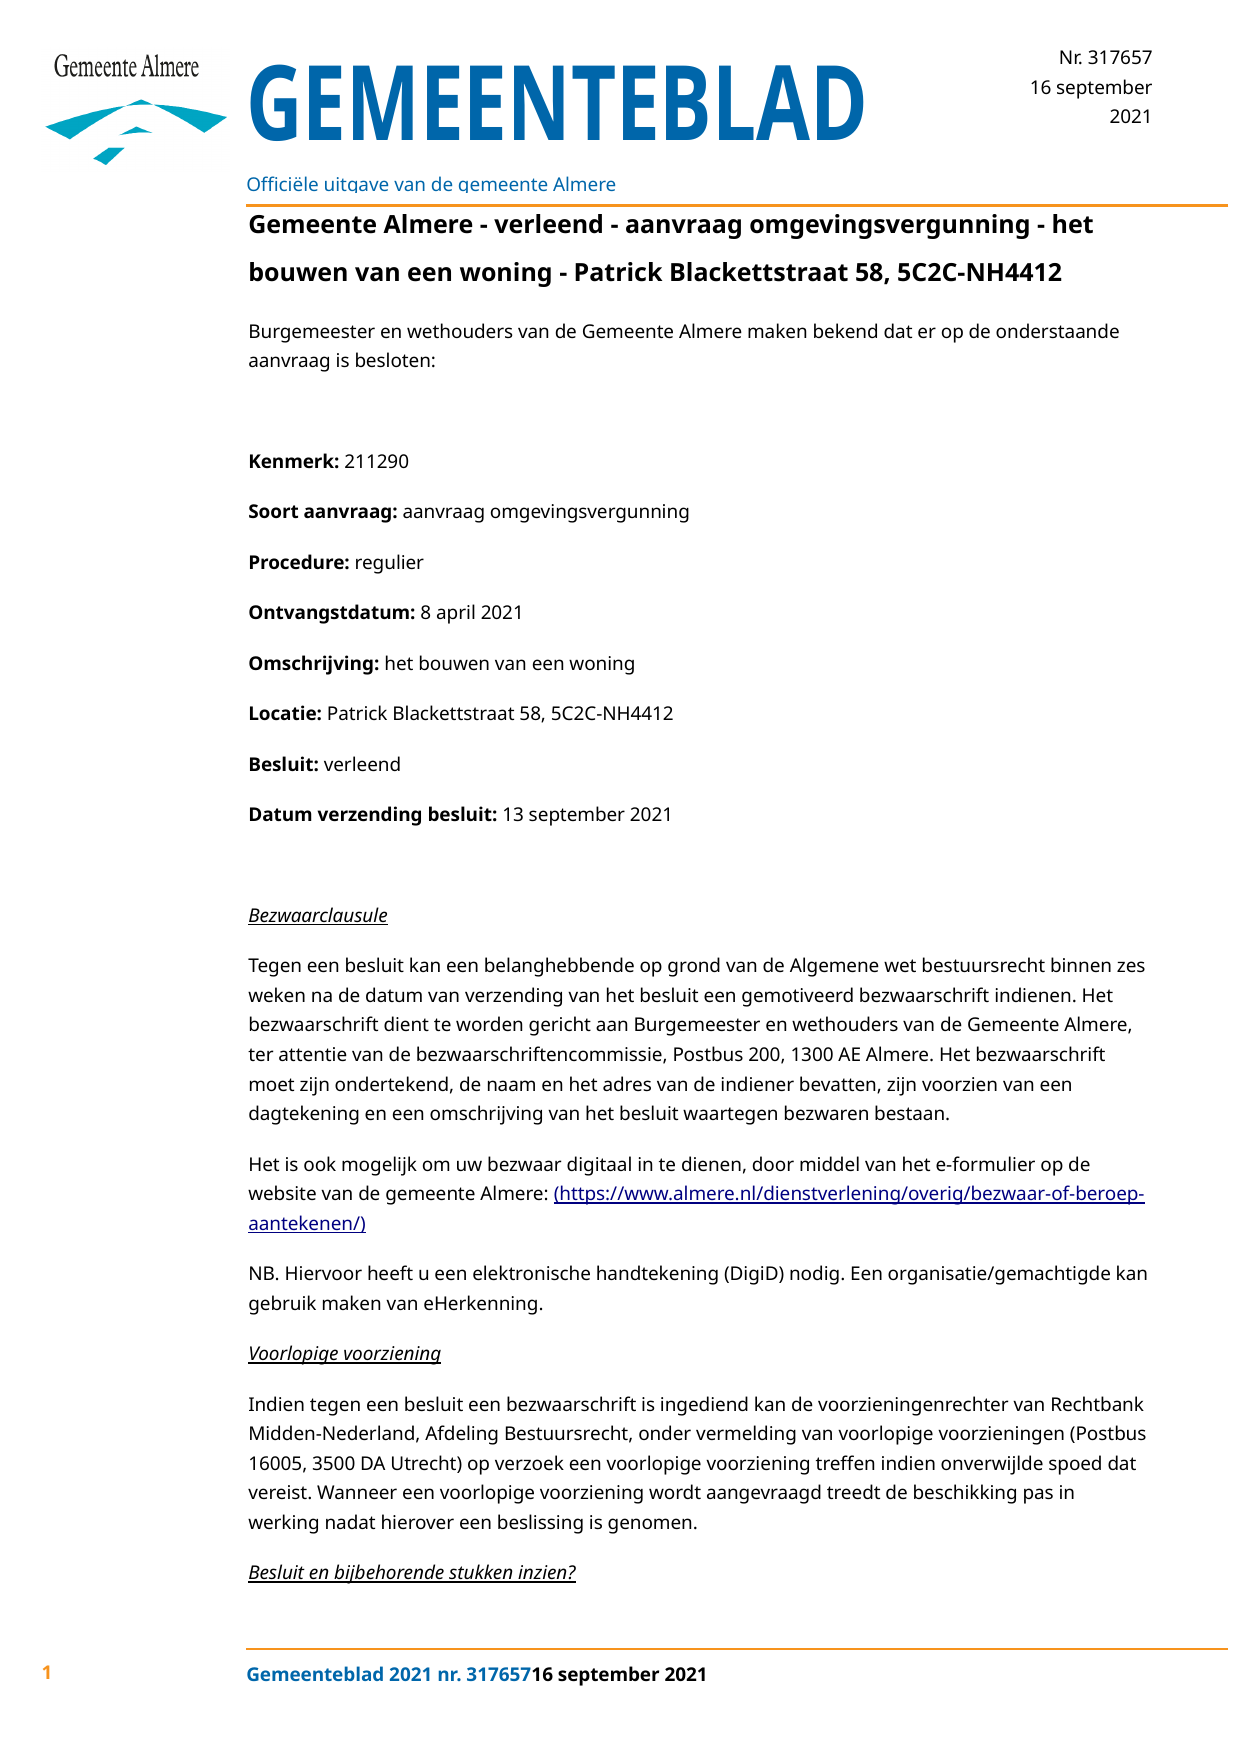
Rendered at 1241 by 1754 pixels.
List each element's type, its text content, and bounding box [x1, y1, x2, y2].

text Burgemeester en wethouders van de Gemeente Almere maken bekend dat er op de onderstaande aanvraag is besloten: [248, 318, 1152, 373]
text Soort aanvraag: aanvraag omgevingsvergunning [248, 499, 1152, 524]
text Bezwaarclausule [248, 902, 1152, 928]
text Het is ook mogelijk om uw bezwaar digitaal in te dienen, door middel van het e-formulier op de website van de gemeente Almere: (https://www.almere.nl/dienstverlening/overig/bezwaar-of-beroep-aantekenen/) [248, 1151, 1152, 1236]
text NB. Hiervoor heeft u een elektronische handtekening (DigiD) nodig. Een organisatie/gemachtigde kan gebruik maken van eHerkenning. [248, 1260, 1152, 1316]
text Besluit: verleend [248, 751, 1152, 777]
text Ontvangstdatum: 8 april 2021 [248, 599, 1152, 625]
text Procedure: regulier [248, 549, 1152, 575]
text Kenmerk: 211290 [248, 448, 1152, 474]
text Gemeente Almere - verleend - aanvraag omgevingsvergunning - het bouwen van een woning - Patrick Blackettstraat 58, 5C2C-NH4412 [248, 207, 1152, 288]
text Besluit en bijbehorende stukken inzien? [248, 1559, 1152, 1585]
picture [41, 47, 231, 172]
text Datum verzending besluit: 13 september 2021 [248, 801, 1152, 827]
text Tegen een besluit kan een belanghebbende op grond van de Algemene wet bestuursrecht binnen zes weken na de datum van verzending van het besluit een gemotiveerd bezwaarschrift indienen. Het bezwaarschrift dient te worden gericht aan Burgemeester en wethouders van de Gemeente Almere, ter attentie van de bezwaarschriftencommissie, Postbus 200, 1300 AE Almere. Het bezwaarschrift moet zijn ondertekend, de naam en het adres van de indiener bevatten, zijn voorzien van een dagtekening en een omschrijving van het besluit waartegen bezwaren bestaan. [248, 952, 1152, 1126]
text Indien tegen een besluit een bezwaarschrift is ingediend kan de voorzieningenrechter van Rechtbank Midden-Nederland, Afdeling Bestuursrecht, onder vermelding van voorlopige voorzieningen (Postbus 16005, 3500 DA Utrecht) op verzoek een voorlopige voorziening treffen indien onverwijlde spoed dat vereist. Wanneer een voorlopige voorziening wordt aangevraagd treedt de beschikking pas in werking nadat hierover een beslissing is genomen. [248, 1391, 1152, 1535]
text Voorlopige voorziening [248, 1340, 1152, 1366]
text Locatie: Patrick Blackettstraat 58, 5C2C-NH4412 [248, 700, 1152, 726]
text Omschrijving: het bouwen van een woning [248, 650, 1152, 676]
